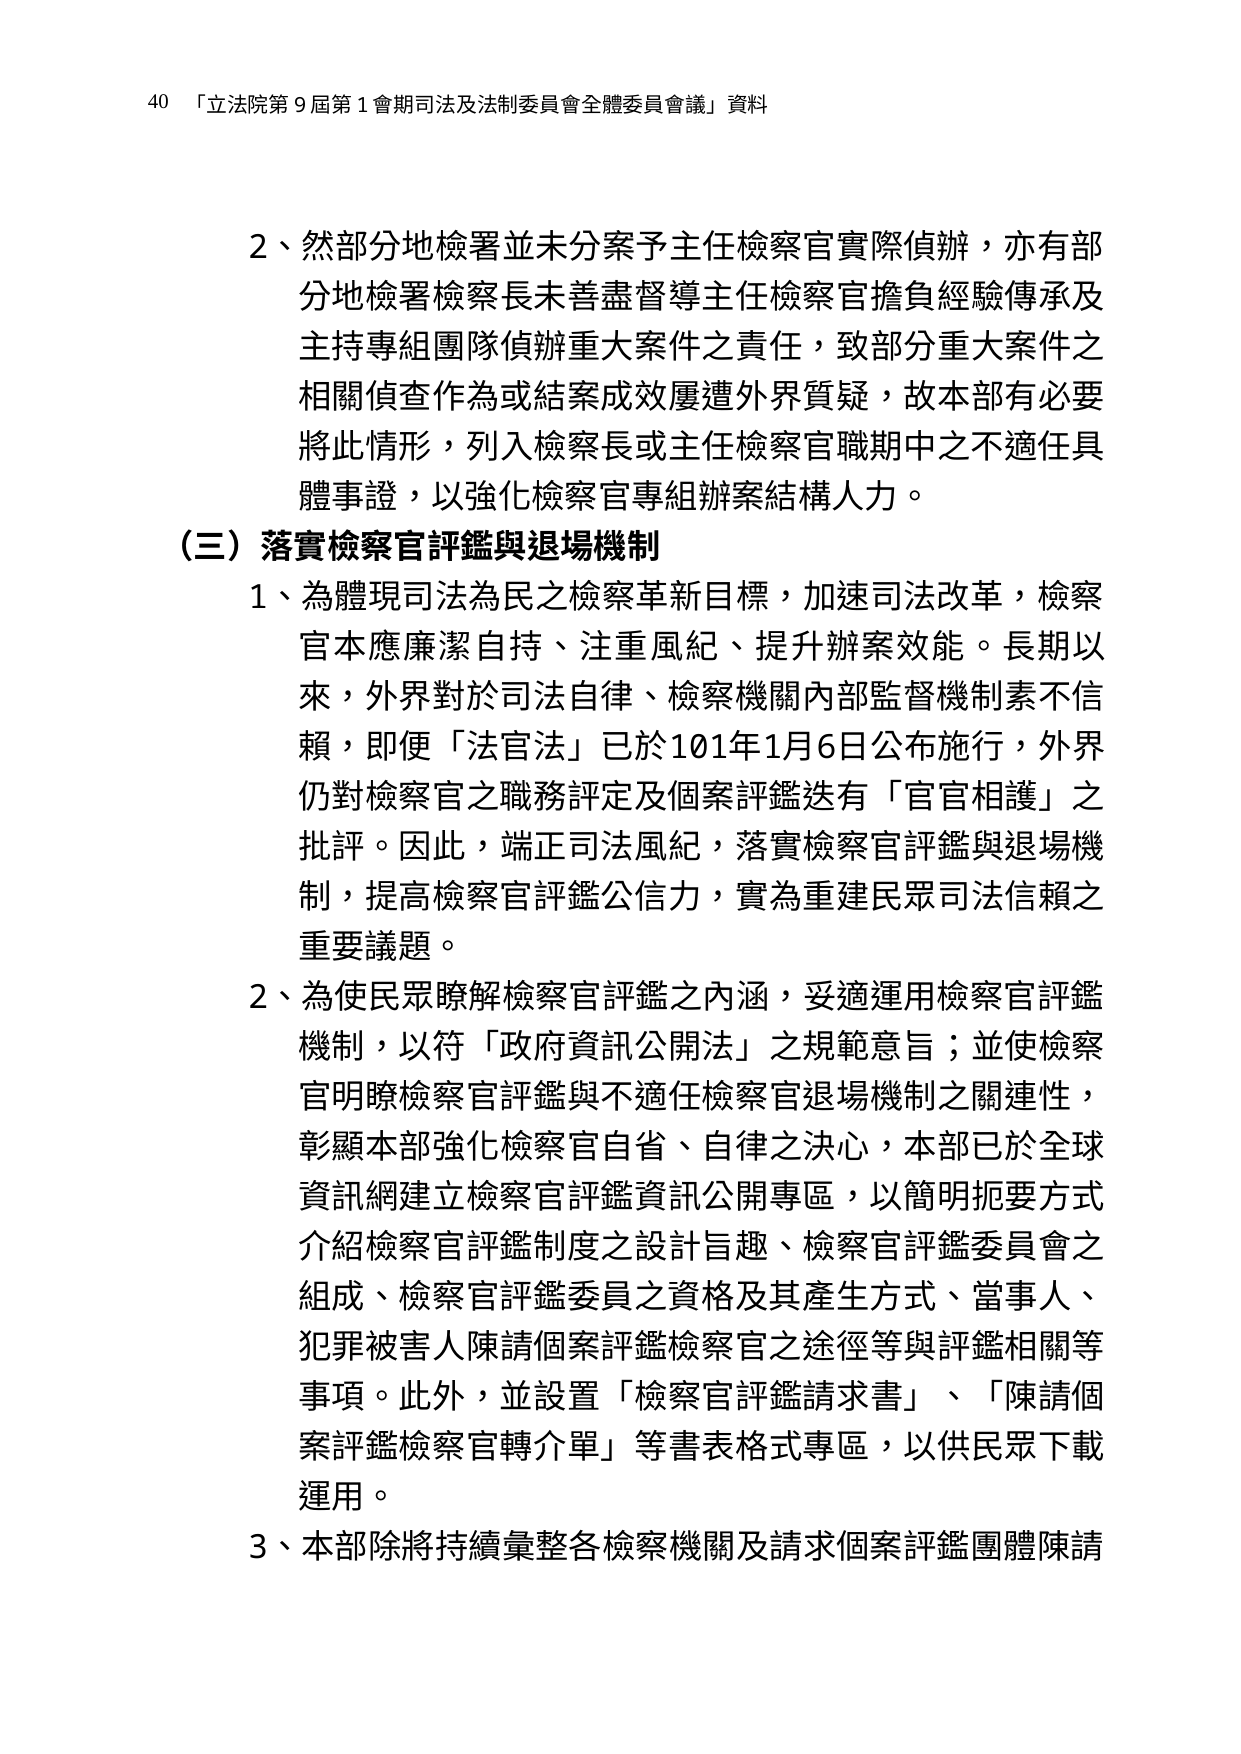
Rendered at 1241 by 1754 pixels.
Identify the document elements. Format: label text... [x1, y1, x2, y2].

text 1、為體現司法為民之檢察革新目標，加速司法改革，檢察官本應廉潔自持、注重風紀、提升辦案效能。長期以來，外界對於司法自律、檢察機關內部監督機制素不信賴，即便「法官法」已於101年1月6日公布施行，外界仍對檢察官之職務評定及個案評鑑迭有「官官相護」之批評。因此，端正司法風紀，落實檢察官評鑑與退場機制，提高檢察官評鑑公信力，實為重建民眾司法信賴之重要議題。 [248, 569, 1106, 969]
text 3、本部除將持續彙整各檢察機關及請求個案評鑑團體陳請 [248, 1519, 1106, 1569]
text 2、為使民眾瞭解檢察官評鑑之內涵，妥適運用檢察官評鑑機制，以符「政府資訊公開法」之規範意旨；並使檢察官明瞭檢察官評鑑與不適任檢察官退場機制之關連性，彰顯本部強化檢察官自省、自律之決心，本部已於全球資訊網建立檢察官評鑑資訊公開專區，以簡明扼要方式介紹檢察官評鑑制度之設計旨趣、檢察官評鑑委員會之組成、檢察官評鑑委員之資格及其產生方式、當事人、犯罪被害人陳請個案評鑑檢察官之途徑等與評鑑相關等事項。此外，並設置「檢察官評鑑請求書」、「陳請個案評鑑檢察官轉介單」等書表格式專區，以供民眾下載運用。 [248, 969, 1106, 1519]
text （三）落實檢察官評鑑與退場機制 [160, 519, 1106, 569]
text 2、然部分地檢署並未分案予主任檢察官實際偵辦，亦有部分地檢署檢察長未善盡督導主任檢察官擔負經驗傳承及主持專組團隊偵辦重大案件之責任，致部分重大案件之相關偵查作為或結案成效屢遭外界質疑，故本部有必要將此情形，列入檢察長或主任檢察官職期中之不適任具體事證，以強化檢察官專組辦案結構人力。 [248, 219, 1106, 519]
